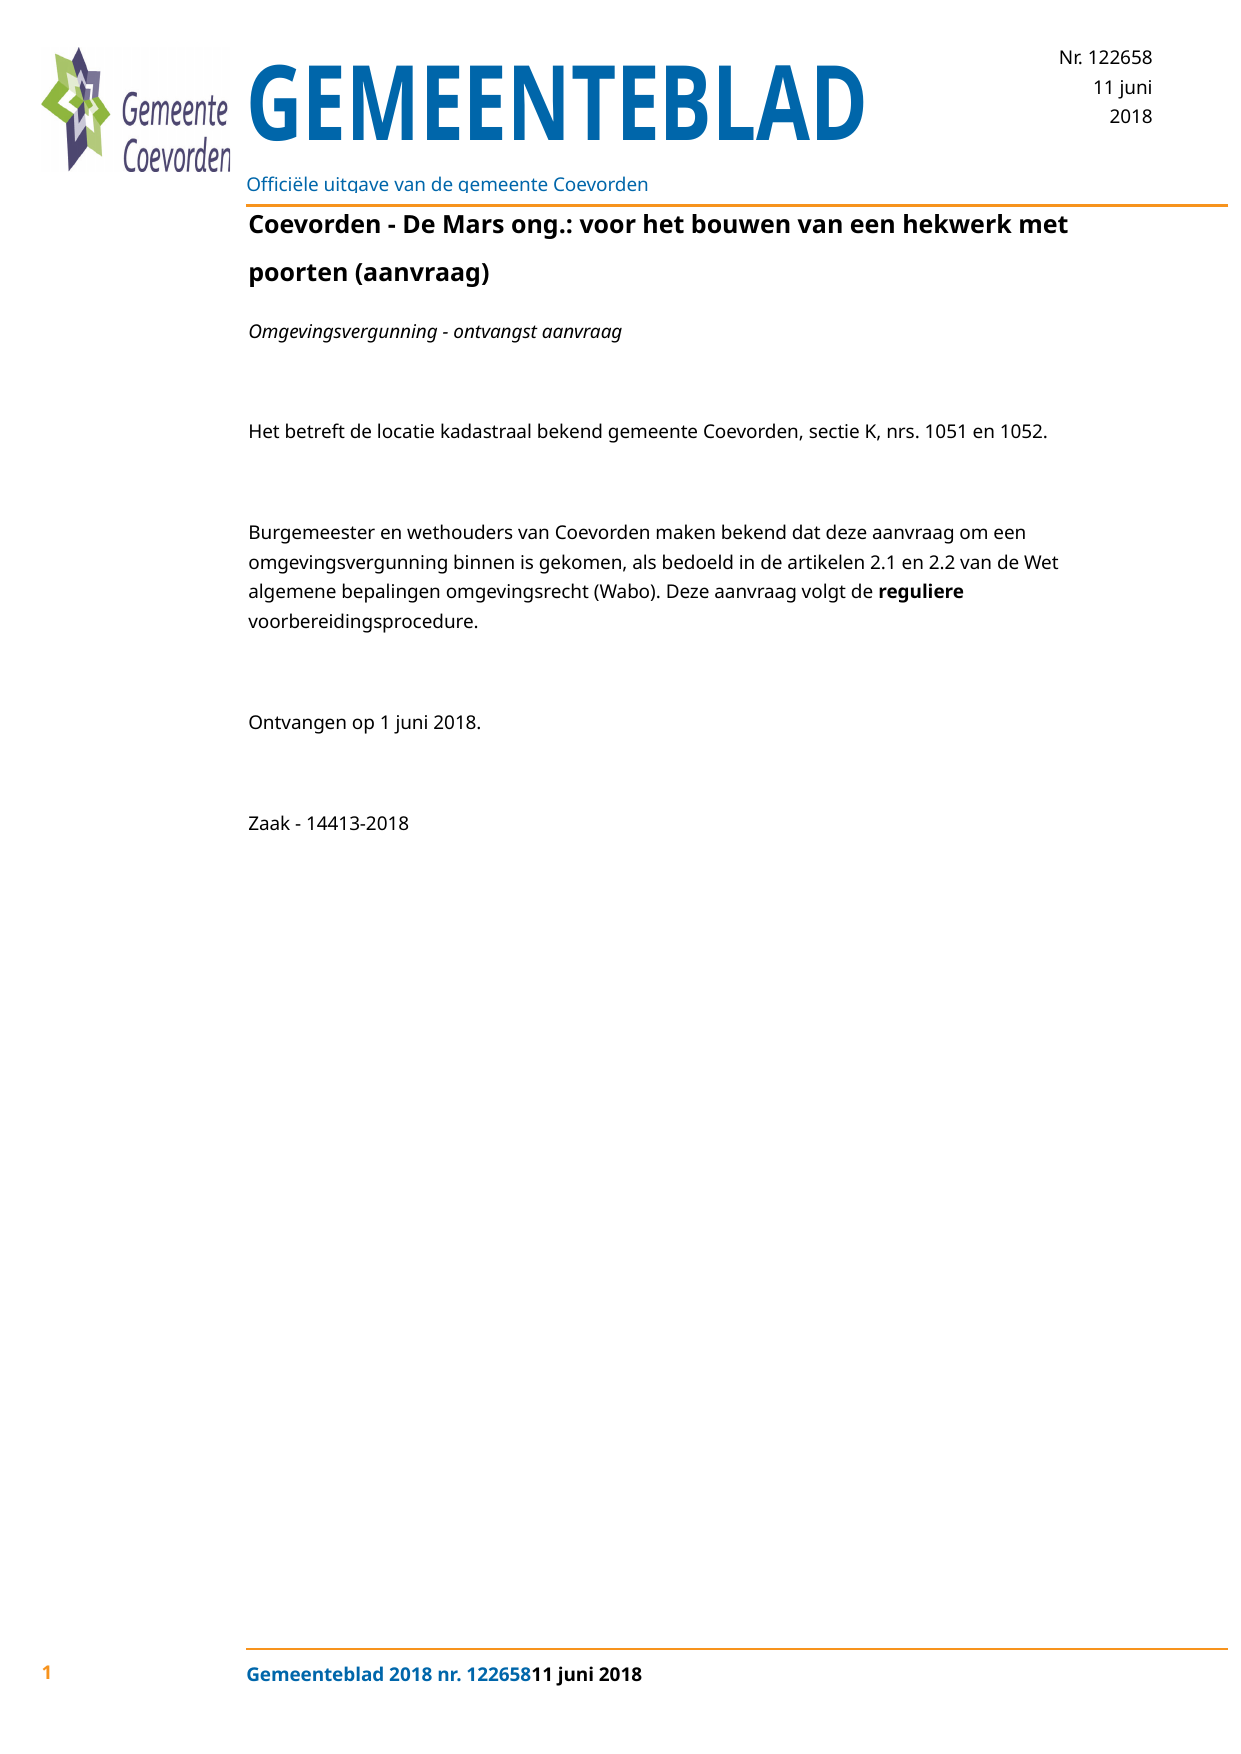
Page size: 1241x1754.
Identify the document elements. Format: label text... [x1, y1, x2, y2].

text Ontvangen op 1 juni 2018. [248, 709, 1152, 735]
picture [41, 47, 231, 172]
text Burgemeester en wethouders van Coevorden maken bekend dat deze aanvraag om een omgevingsvergunning binnen is gekomen, als bedoeld in de artikelen 2.1 en 2.2 van de Wet algemene bepalingen omgevingsrecht (Wabo). Deze aanvraag volgt de reguliere voorbereidingsprocedure. [248, 519, 1152, 634]
text Het betreft de locatie kadastraal bekend gemeente Coevorden, sectie K, nrs. 1051 en 1052. [248, 419, 1152, 444]
text Omgevingsvergunning - ontvangst aanvraag [248, 318, 1152, 344]
text Zaak - 14413-2018 [248, 810, 1152, 836]
text Coevorden - De Mars ong.: voor het bouwen van een hekwerk met poorten (aanvraag) [248, 207, 1152, 288]
